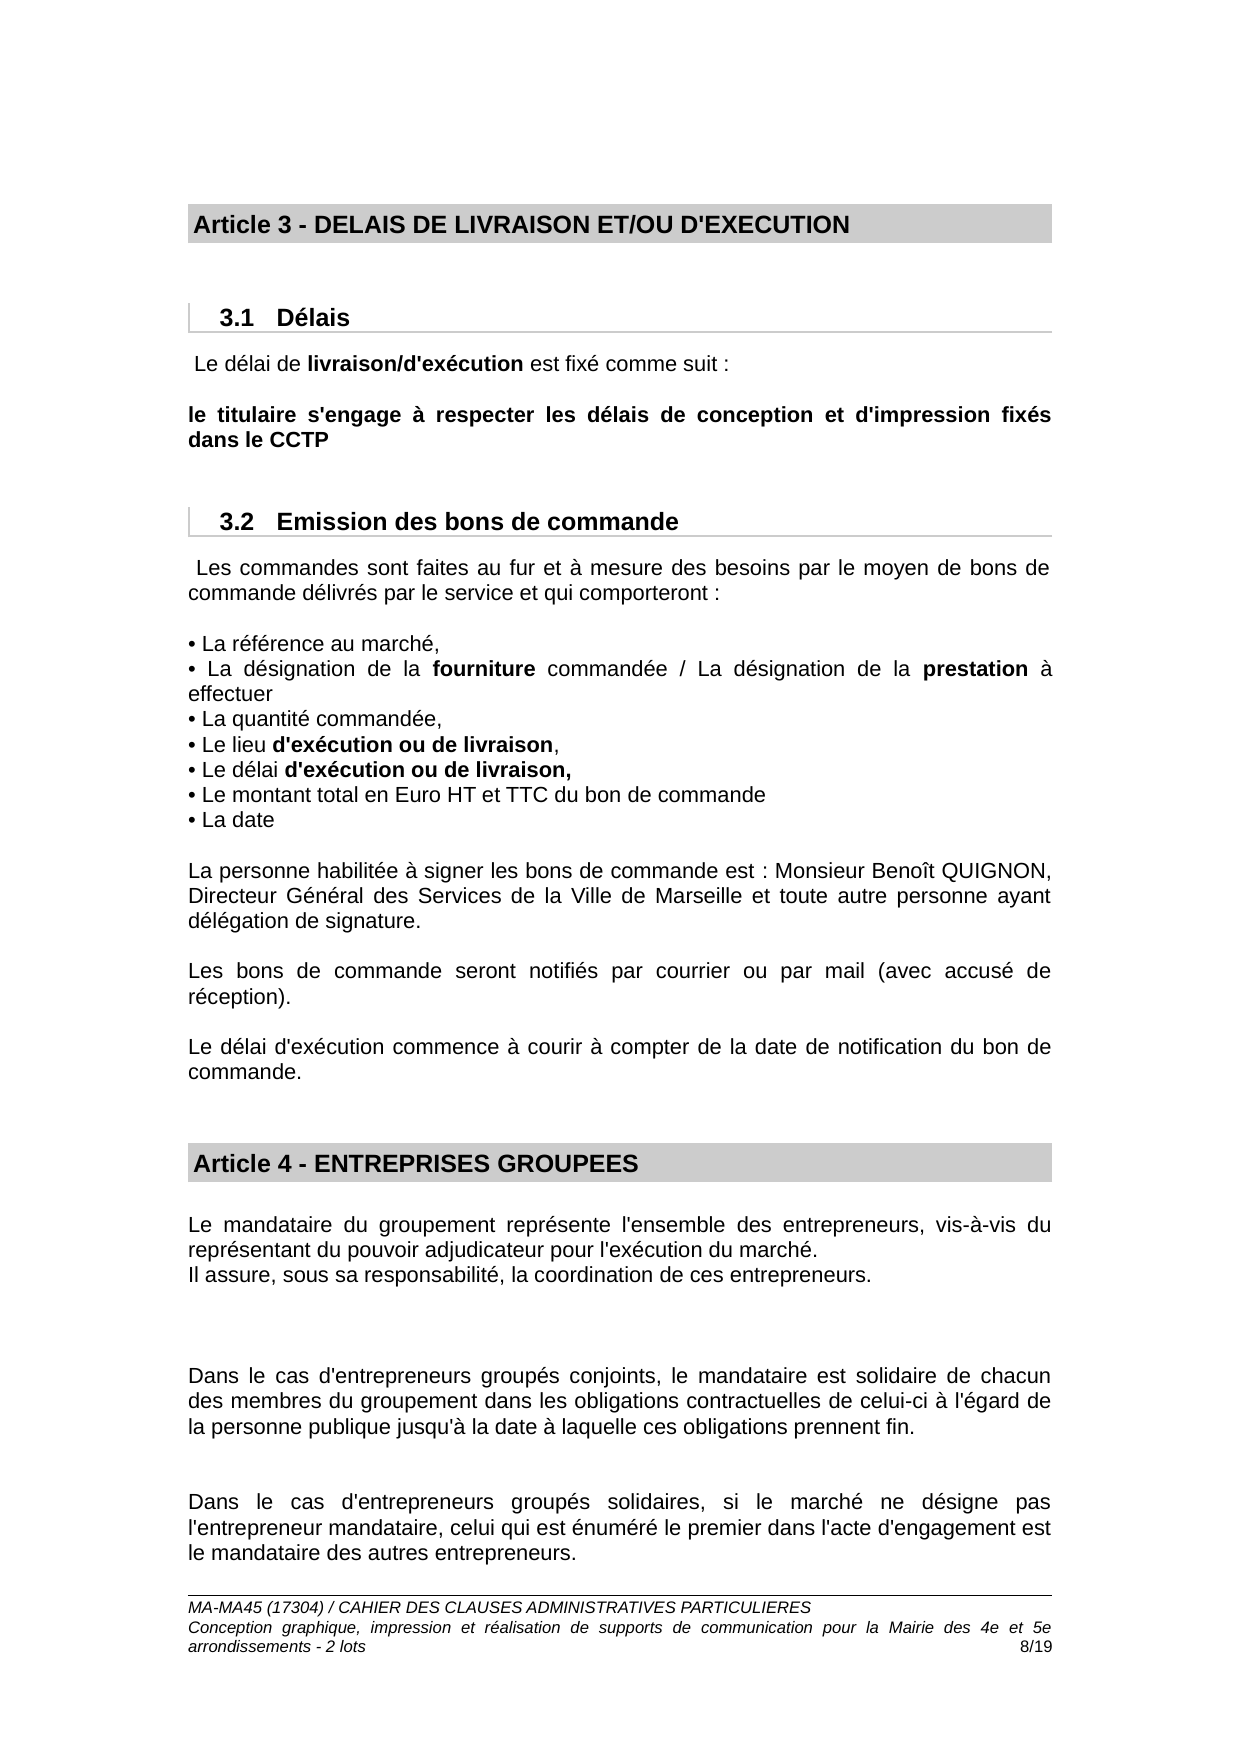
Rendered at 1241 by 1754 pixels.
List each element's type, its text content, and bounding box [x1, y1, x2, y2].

text Il assure, sous sa responsabilité, la coordination de ces entrepreneurs. [188, 1262, 1052, 1288]
text La personne habilitée à signer les bons de commande est : Monsieur Benoît QUIGNON, Directeur Général des Services de la Ville de Marseille et toute autre personne ayant délégation de signature. [188, 858, 1052, 933]
text Le délai d'exécution commence à courir à compter de la date de notification du bon de commande. [188, 1034, 1052, 1084]
text Le mandataire du groupement représente l'ensemble des entrepreneurs, vis-à-vis du représentant du pouvoir adjudicateur pour l'exécution du marché. [188, 1212, 1052, 1262]
subtitle DELAIS DE LIVRAISON ET/OU D'EXECUTION [190, 207, 1050, 241]
text • Le délai d'exécution ou de livraison, [188, 757, 1052, 782]
text • La date [188, 807, 1052, 832]
text • La quantité commandée, [188, 706, 1052, 732]
text Dans le cas d'entrepreneurs groupés solidaires, si le marché ne désigne pas l'entrepreneur mandataire, celui qui est énuméré le premier dans l'acte d'engagement est le mandataire des autres entrepreneurs. [188, 1489, 1052, 1565]
text • La désignation de la fourniture commandée / La désignation de la prestation à effectuer [188, 656, 1052, 706]
text Les commandes sont faites au fur et à mesure des besoins par le moyen de bons de commande délivrés par le service et qui comporteront : [188, 555, 1052, 606]
text • La référence au marché, [188, 631, 1052, 656]
text le titulaire s'engage à respecter les délais de conception et d'impression fixés dans le CCTP [188, 401, 1052, 452]
text • Le lieu d'exécution ou de livraison, [188, 732, 1052, 757]
text Le délai de livraison/d'exécution est fixé comme suit : [188, 351, 1052, 376]
subtitle Emission des bons de commande [190, 507, 1052, 535]
subtitle Délais [188, 302, 1052, 331]
subtitle ENTREPRISES GROUPEES [190, 1146, 1050, 1180]
text Dans le cas d'entrepreneurs groupés conjoints, le mandataire est solidaire de chacun des membres du groupement dans les obligations contractuelles de celui-ci à l'égard de la personne publique jusqu'à la date à laquelle ces obligations prennent fin. [188, 1363, 1052, 1439]
text • Le montant total en Euro HT et TTC du bon de commande [188, 782, 1052, 807]
text Les bons de commande seront notifiés par courrier ou par mail (avec accusé de réception). [188, 958, 1052, 1009]
